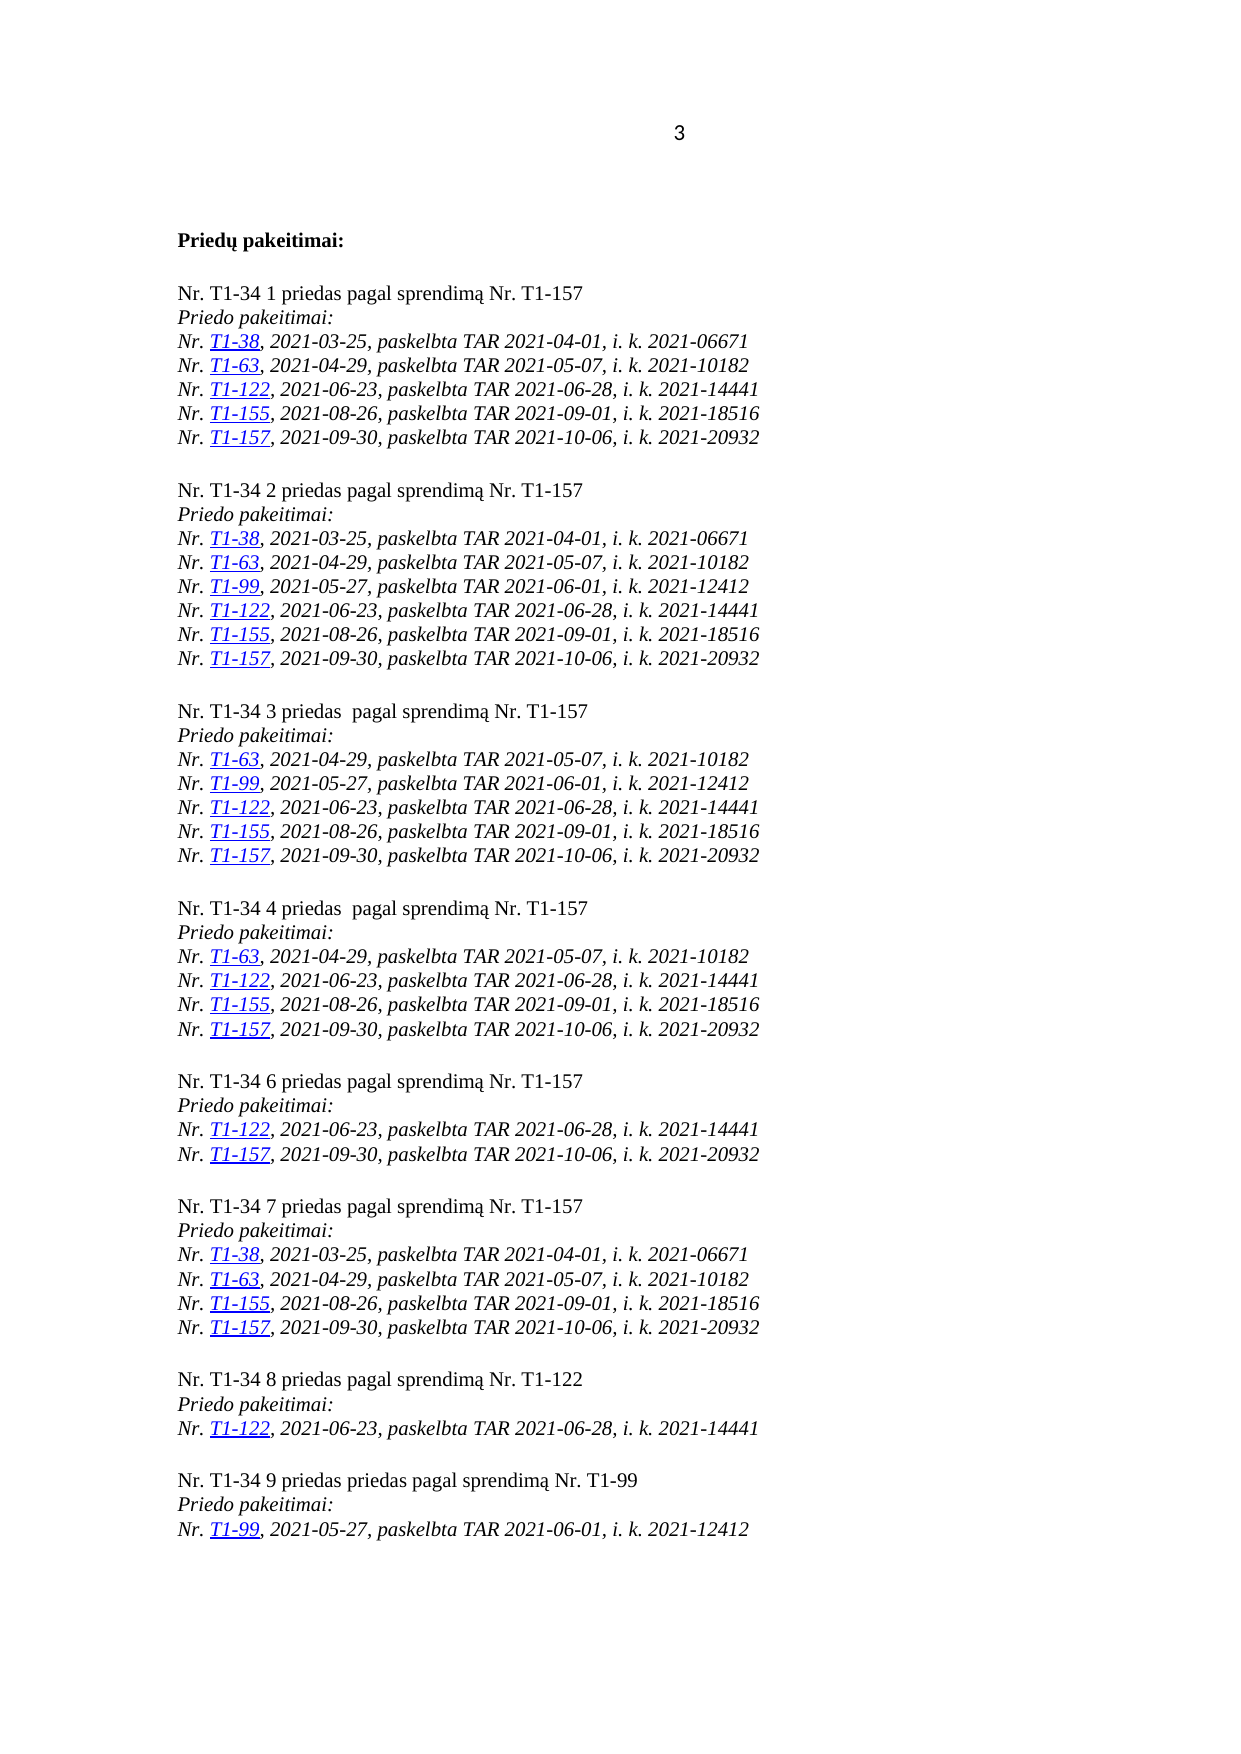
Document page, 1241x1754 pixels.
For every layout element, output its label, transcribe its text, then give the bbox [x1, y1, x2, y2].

text Nr. T1-155, 2021-08-26, paskelbta TAR 2021-09-01, i. k. 2021-18516 [177, 1291, 1181, 1314]
text Nr. T1-122, 2021-06-23, paskelbta TAR 2021-06-28, i. k. 2021-14441 [177, 795, 1181, 819]
text Nr. T1-155, 2021-08-26, paskelbta TAR 2021-09-01, i. k. 2021-18516 [177, 401, 1181, 425]
text Nr. T1-34 4 priedas pagal sprendimą Nr. T1-157 [177, 896, 1181, 920]
text Priedų pakeitimai: [177, 228, 1181, 252]
text Nr. T1-122, 2021-06-23, paskelbta TAR 2021-06-28, i. k. 2021-14441 [177, 1117, 1181, 1141]
text Nr. T1-157, 2021-09-30, paskelbta TAR 2021-10-06, i. k. 2021-20932 [177, 1141, 1181, 1166]
text Nr. T1-34 6 priedas pagal sprendimą Nr. T1-157 [177, 1069, 1181, 1093]
text Nr. T1-157, 2021-09-30, paskelbta TAR 2021-10-06, i. k. 2021-20932 [177, 1314, 1181, 1339]
text Nr. T1-157, 2021-09-30, paskelbta TAR 2021-10-06, i. k. 2021-20932 [177, 843, 1181, 867]
text Priedo pakeitimai: [177, 1218, 1181, 1242]
text Nr. T1-99, 2021-05-27, paskelbta TAR 2021-06-01, i. k. 2021-12412 [177, 771, 1181, 795]
text Priedo pakeitimai: [177, 502, 1181, 526]
text Nr. T1-63, 2021-04-29, paskelbta TAR 2021-05-07, i. k. 2021-10182 [177, 550, 1181, 574]
text Nr. T1-122, 2021-06-23, paskelbta TAR 2021-06-28, i. k. 2021-14441 [177, 377, 1181, 401]
text Nr. T1-157, 2021-09-30, paskelbta TAR 2021-10-06, i. k. 2021-20932 [177, 1016, 1181, 1041]
text Nr. T1-99, 2021-05-27, paskelbta TAR 2021-06-01, i. k. 2021-12412 [177, 1516, 1181, 1541]
text Nr. T1-122, 2021-06-23, paskelbta TAR 2021-06-28, i. k. 2021-14441 [177, 1416, 1181, 1439]
text Priedo pakeitimai: [177, 304, 1181, 329]
text Nr. T1-157, 2021-09-30, paskelbta TAR 2021-10-06, i. k. 2021-20932 [177, 425, 1181, 449]
text Nr. T1-63, 2021-04-29, paskelbta TAR 2021-05-07, i. k. 2021-10182 [177, 747, 1181, 771]
text Nr. T1-99, 2021-05-27, paskelbta TAR 2021-06-01, i. k. 2021-12412 [177, 574, 1181, 598]
text Nr. T1-38, 2021-03-25, paskelbta TAR 2021-04-01, i. k. 2021-06671 [177, 329, 1181, 353]
text Nr. T1-63, 2021-04-29, paskelbta TAR 2021-05-07, i. k. 2021-10182 [177, 1266, 1181, 1291]
text Nr. T1-34 1 priedas pagal sprendimą Nr. T1-157 [177, 281, 1181, 304]
text Priedo pakeitimai: [177, 1093, 1181, 1117]
text Nr. T1-155, 2021-08-26, paskelbta TAR 2021-09-01, i. k. 2021-18516 [177, 819, 1181, 843]
text Nr. T1-63, 2021-04-29, paskelbta TAR 2021-05-07, i. k. 2021-10182 [177, 944, 1181, 968]
text Nr. T1-122, 2021-06-23, paskelbta TAR 2021-06-28, i. k. 2021-14441 [177, 968, 1181, 992]
text Nr. T1-34 7 priedas pagal sprendimą Nr. T1-157 [177, 1194, 1181, 1218]
text Nr. T1-34 3 priedas pagal sprendimą Nr. T1-157 [177, 699, 1181, 723]
text Priedo pakeitimai: [177, 723, 1181, 747]
text Nr. T1-63, 2021-04-29, paskelbta TAR 2021-05-07, i. k. 2021-10182 [177, 353, 1181, 377]
text Nr. T1-122, 2021-06-23, paskelbta TAR 2021-06-28, i. k. 2021-14441 [177, 598, 1181, 622]
text Nr. T1-34 8 priedas pagal sprendimą Nr. T1-122 [177, 1367, 1181, 1391]
text Nr. T1-155, 2021-08-26, paskelbta TAR 2021-09-01, i. k. 2021-18516 [177, 622, 1181, 646]
text Nr. T1-34 9 priedas priedas pagal sprendimą Nr. T1-99 [177, 1468, 1181, 1492]
text Nr. T1-34 2 priedas pagal sprendimą Nr. T1-157 [177, 478, 1181, 502]
text Nr. T1-38, 2021-03-25, paskelbta TAR 2021-04-01, i. k. 2021-06671 [177, 526, 1181, 550]
text Nr. T1-155, 2021-08-26, paskelbta TAR 2021-09-01, i. k. 2021-18516 [177, 992, 1181, 1016]
text Nr. T1-38, 2021-03-25, paskelbta TAR 2021-04-01, i. k. 2021-06671 [177, 1242, 1181, 1266]
text Nr. T1-157, 2021-09-30, paskelbta TAR 2021-10-06, i. k. 2021-20932 [177, 646, 1181, 670]
text Priedo pakeitimai: [177, 1391, 1181, 1416]
text Priedo pakeitimai: [177, 920, 1181, 944]
text Priedo pakeitimai: [177, 1492, 1181, 1516]
